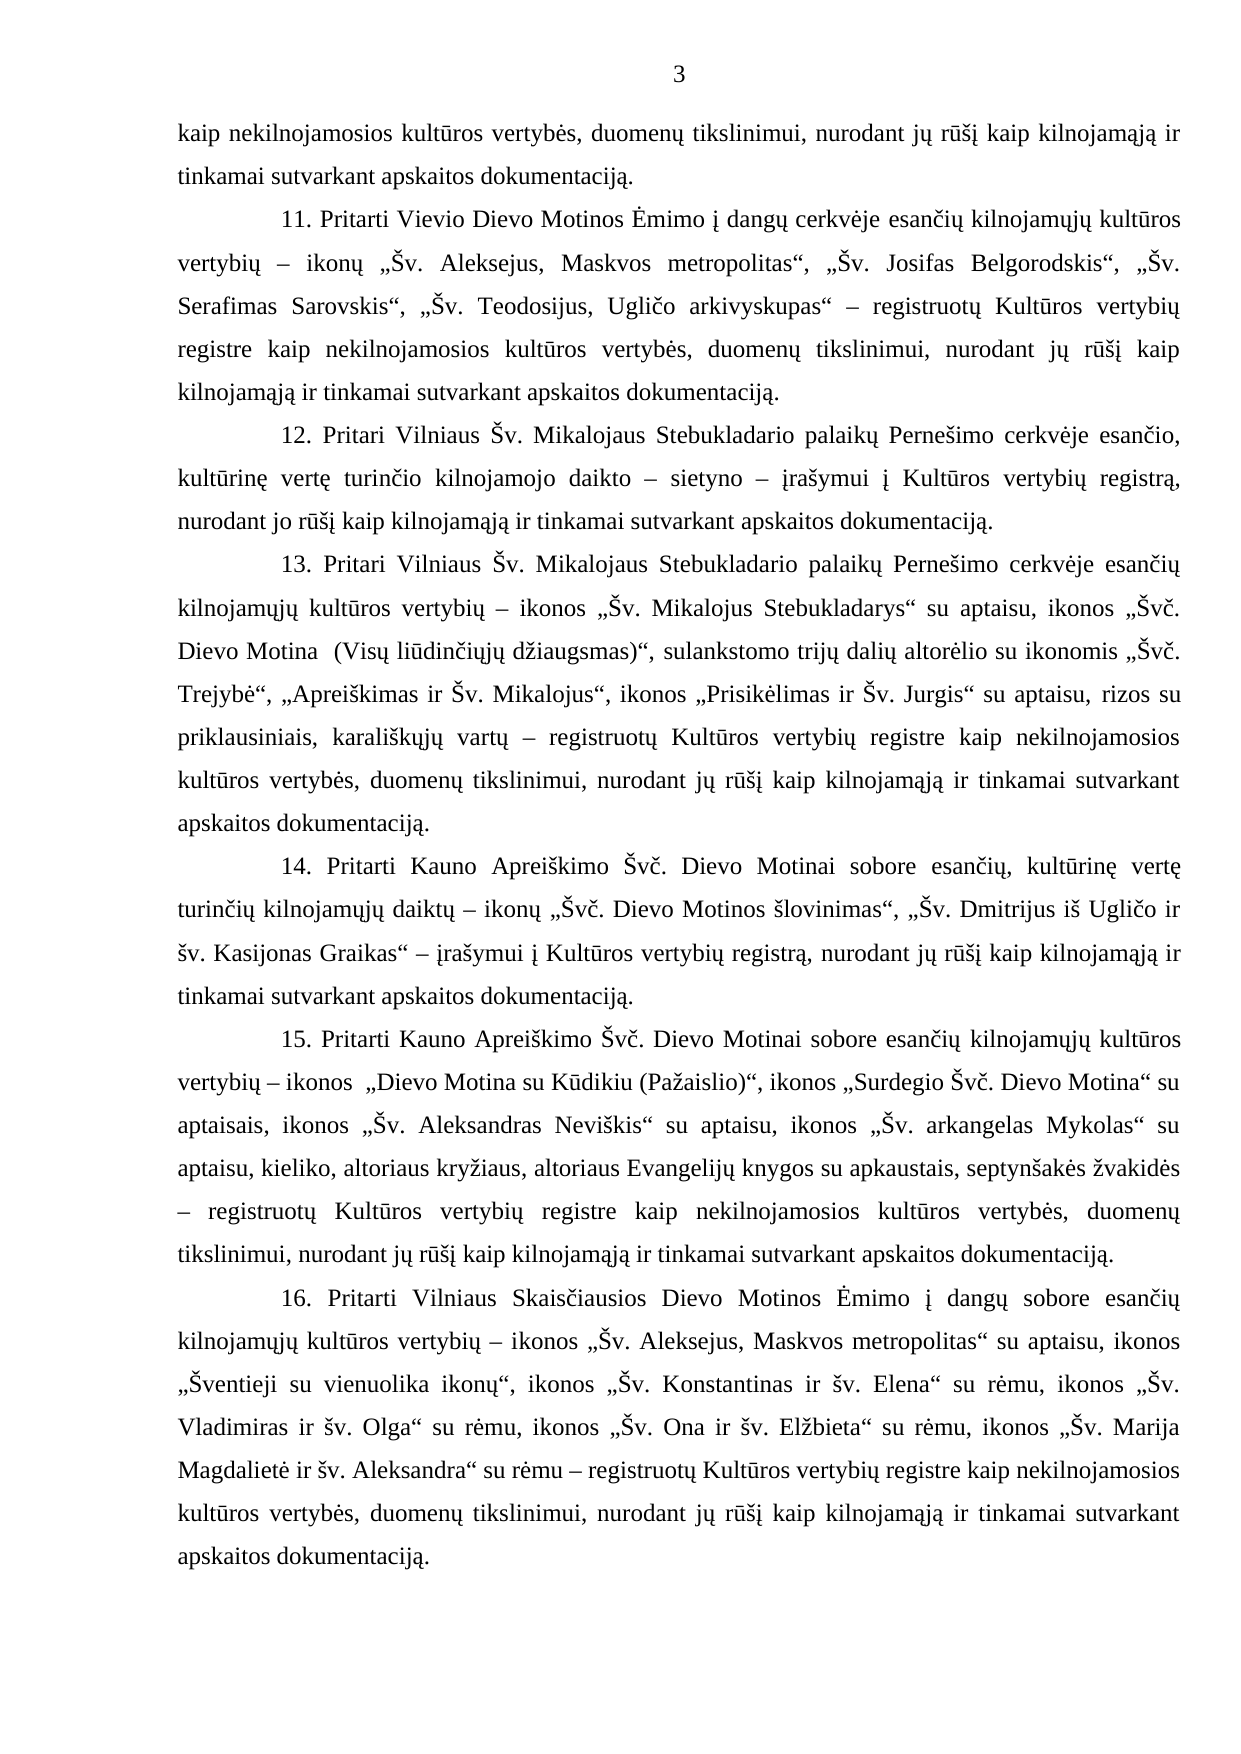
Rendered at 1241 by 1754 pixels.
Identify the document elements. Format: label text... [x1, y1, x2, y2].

text 15. Pritarti Kauno Apreiškimo Švč. Dievo Motinai sobore esančių kilnojamųjų kultūros vertybių – ikonos „Dievo Motina su Kūdikiu (Pažaislio)“, ikonos „Surdegio Švč. Dievo Motina“ su aptaisais, ikonos „Šv. Aleksandras Neviškis“ su aptaisu, ikonos „Šv. arkangelas Mykolas“ su aptaisu, kieliko, altoriaus kryžiaus, altoriaus Evangelijų knygos su apkaustais, septynšakės žvakidės – registruotų Kultūros vertybių registre kaip nekilnojamosios kultūros vertybės, duomenų tikslinimui, nurodant jų rūšį kaip kilnojamąją ir tinkamai sutvarkant apskaitos dokumentaciją. [177, 1024, 1181, 1268]
text 13. Pritari Vilniaus Šv. Mikalojaus Stebukladario palaikų Pernešimo cerkvėje esančių kilnojamųjų kultūros vertybių – ikonos „Šv. Mikalojus Stebukladarys“ su aptaisu, ikonos „Švč. Dievo Motina (Visų liūdinčiųjų džiaugsmas)“, sulankstomo trijų dalių altorėlio su ikonomis „Švč. Trejybė“, „Apreiškimas ir Šv. Mikalojus“, ikonos „Prisikėlimas ir Šv. Jurgis“ su aptaisu, rizos su priklausiniais, karališkųjų vartų – registruotų Kultūros vertybių registre kaip nekilnojamosios kultūros vertybės, duomenų tikslinimui, nurodant jų rūšį kaip kilnojamąją ir tinkamai sutvarkant apskaitos dokumentaciją. [177, 549, 1181, 837]
text 11. Pritarti Vievio Dievo Motinos Ėmimo į dangų cerkvėje esančių kilnojamųjų kultūros vertybių – ikonų „Šv. Aleksejus, Maskvos metropolitas“, „Šv. Josifas Belgorodskis“, „Šv. Serafimas Sarovskis“, „Šv. Teodosijus, Ugličo arkivyskupas“ – registruotų Kultūros vertybių registre kaip nekilnojamosios kultūros vertybės, duomenų tikslinimui, nurodant jų rūšį kaip kilnojamąją ir tinkamai sutvarkant apskaitos dokumentaciją. [177, 204, 1181, 406]
text 12. Pritari Vilniaus Šv. Mikalojaus Stebukladario palaikų Pernešimo cerkvėje esančio, kultūrinę vertę turinčio kilnojamojo daikto – sietyno – įrašymui į Kultūros vertybių registrą, nurodant jo rūšį kaip kilnojamąją ir tinkamai sutvarkant apskaitos dokumentaciją. [177, 420, 1181, 535]
text 16. Pritarti Vilniaus Skaisčiausios Dievo Motinos Ėmimo į dangų sobore esančių kilnojamųjų kultūros vertybių – ikonos „Šv. Aleksejus, Maskvos metropolitas“ su aptaisu, ikonos „Šventieji su vienuolika ikonų“, ikonos „Šv. Konstantinas ir šv. Elena“ su rėmu, ikonos „Šv. Vladimiras ir šv. Olga“ su rėmu, ikonos „Šv. Ona ir šv. Elžbieta“ su rėmu, ikonos „Šv. Marija Magdalietė ir šv. Aleksandra“ su rėmu – registruotų Kultūros vertybių registre kaip nekilnojamosios kultūros vertybės, duomenų tikslinimui, nurodant jų rūšį kaip kilnojamąją ir tinkamai sutvarkant apskaitos dokumentaciją. [177, 1283, 1181, 1570]
text 14. Pritarti Kauno Apreiškimo Švč. Dievo Motinai sobore esančių, kultūrinę vertę turinčių kilnojamųjų daiktų – ikonų „Švč. Dievo Motinos šlovinimas“, „Šv. Dmitrijus iš Ugličo ir šv. Kasijonas Graikas“ – įrašymui į Kultūros vertybių registrą, nurodant jų rūšį kaip kilnojamąją ir tinkamai sutvarkant apskaitos dokumentaciją. [177, 851, 1181, 1009]
text kaip nekilnojamosios kultūros vertybės, duomenų tikslinimui, nurodant jų rūšį kaip kilnojamąją ir tinkamai sutvarkant apskaitos dokumentaciją. [177, 118, 1181, 190]
